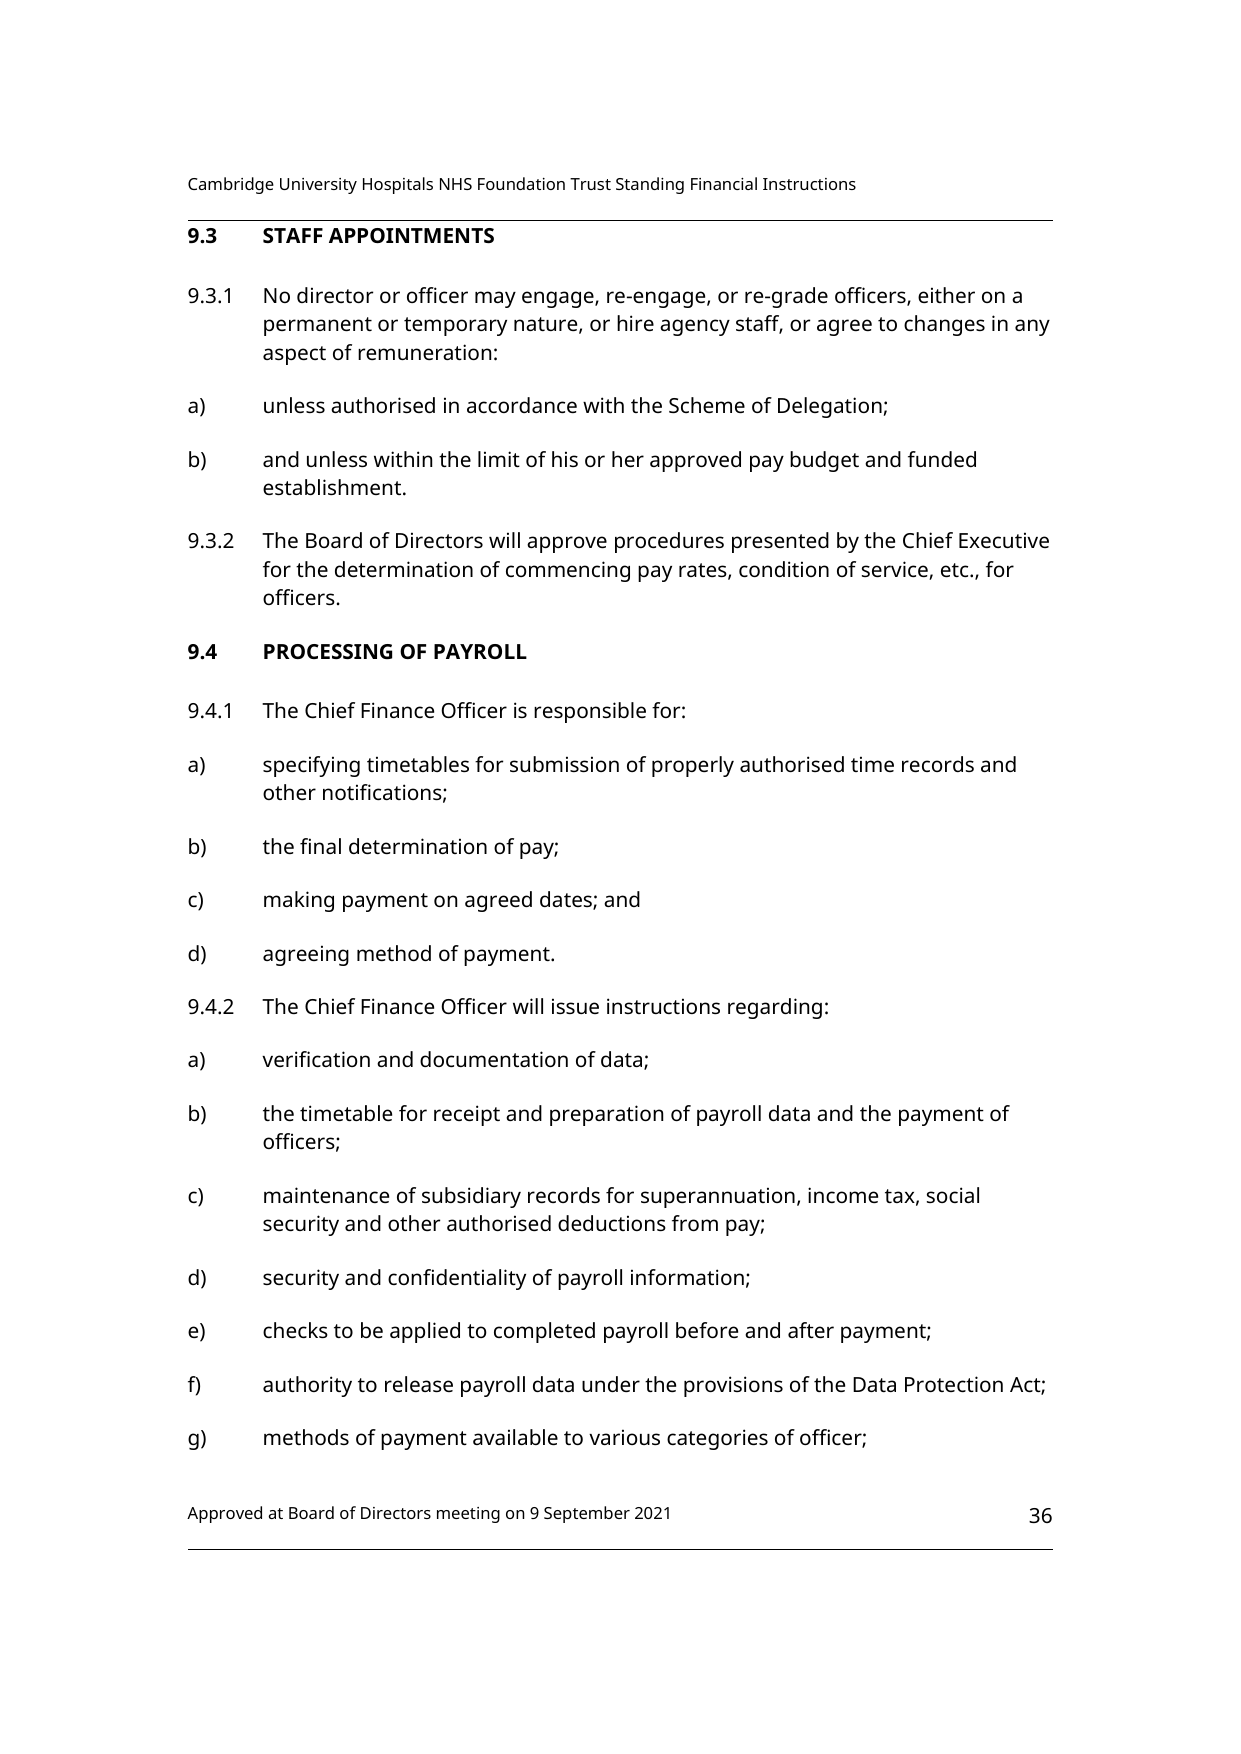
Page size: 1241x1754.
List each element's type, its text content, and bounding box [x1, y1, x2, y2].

text b) the final determination of pay; [187, 832, 1053, 860]
text g) methods of payment available to various categories of officer; [187, 1423, 1053, 1452]
text b) the timetable for receipt and preparation of payroll data and the payment of officers; [187, 1099, 1053, 1156]
text 9.3.1 No director or officer may engage, re-engage, or re-grade officers, either on a permanent or temporary nature, or hire agency staff, or agree to changes in any aspect of remuneration: [187, 281, 1053, 366]
text 9.4.2 The Chief Finance Officer will issue instructions regarding: [187, 992, 1053, 1021]
text f) authority to release payroll data under the provisions of the Data Protection Act; [187, 1370, 1053, 1398]
subtitle 9.3 STAFF APPOINTMENTS [187, 221, 1053, 250]
text c) maintenance of subsidiary records for superannuation, income tax, social security and other authorised deductions from pay; [187, 1181, 1053, 1238]
text d) security and confidentiality of payroll information; [187, 1263, 1053, 1291]
text a) specifying timetables for submission of properly authorised time records and other notifications; [187, 750, 1053, 807]
text a) verification and documentation of data; [187, 1046, 1053, 1074]
text 9.3.2 The Board of Directors will approve procedures presented by the Chief Executive for the determination of commencing pay rates, condition of service, etc., for officers. [187, 527, 1053, 612]
text 9.4.1 The Chief Finance Officer is responsible for: [187, 697, 1053, 725]
subtitle 9.4 PROCESSING OF PAYROLL [187, 637, 1053, 665]
text b) and unless within the limit of his or her approved pay budget and funded establishment. [187, 445, 1053, 502]
text c) making payment on agreed dates; and [187, 885, 1053, 914]
text d) agreeing method of payment. [187, 939, 1053, 967]
text e) checks to be applied to completed payroll before and after payment; [187, 1316, 1053, 1345]
text a) unless authorised in accordance with the Scheme of Delegation; [187, 391, 1053, 420]
